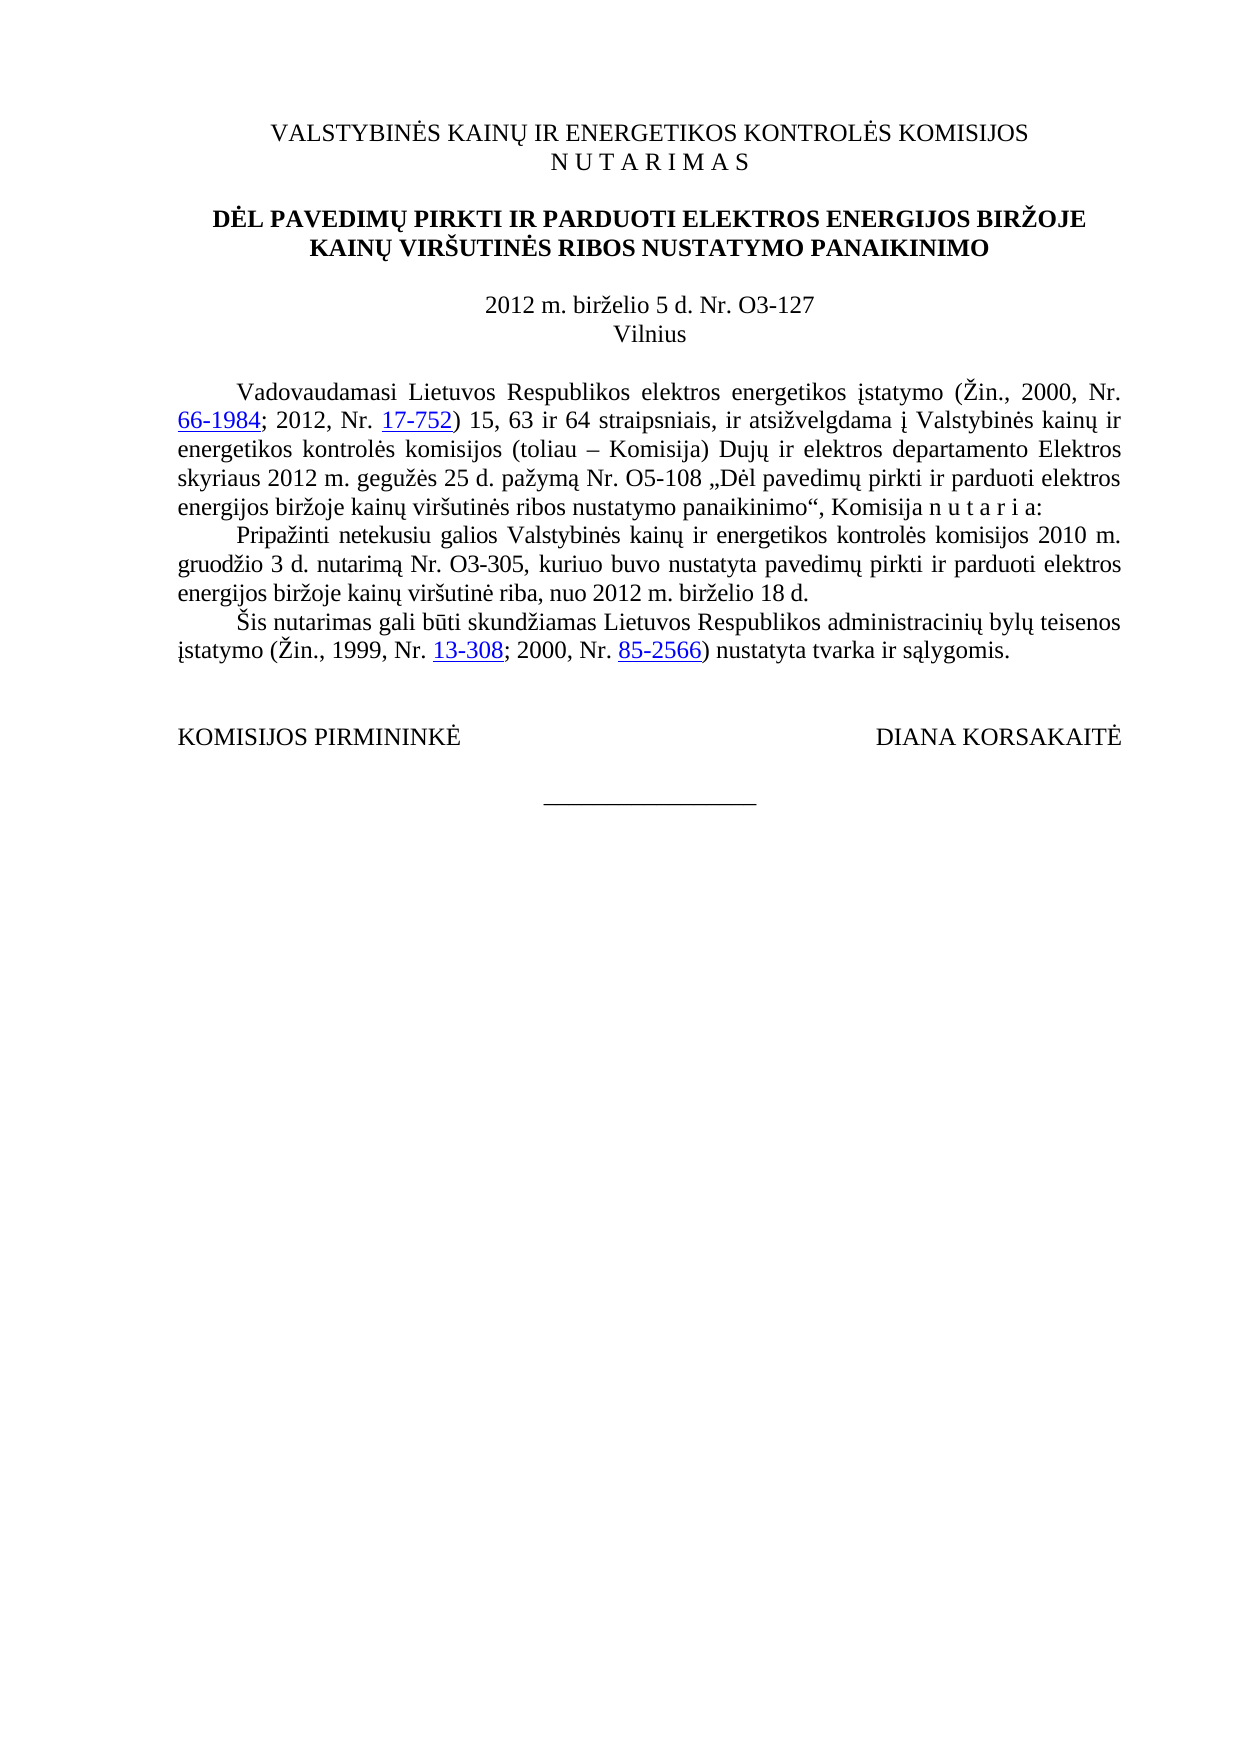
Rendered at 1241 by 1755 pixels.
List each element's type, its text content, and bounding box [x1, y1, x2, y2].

text n u t a r i m a s [177, 147, 1122, 176]
text Pripažinti netekusiu galios Valstybinės kainų ir energetikos kontrolės komisijos 2010 m. gruodžio 3 d. nutarimą Nr. O3-305, kuriuo buvo nustatyta pavedimų pirkti ir parduoti elektros energijos biržoje kainų viršutinė riba, nuo 2012 m. birželio 18 d. [177, 521, 1122, 607]
text Dėl pavedimų pirkti ir parduoti elektros energijos biržoje kainų viršutinės ribos nustatymo panaikinimo [177, 204, 1122, 262]
text Vadovaudamasi Lietuvos Respublikos elektros energetikos įstatymo (Žin., 2000, Nr. 66-1984; 2012, Nr. 17-752) 15, 63 ir 64 straipsniais, ir atsižvelgdama į Valstybinės kainų ir energetikos kontrolės komisijos (toliau – Komisija) Dujų ir elektros departamento Elektros skyriaus 2012 m. gegužės 25 d. pažymą Nr. O5-108 „Dėl pavedimų pirkti ir parduoti elektros energijos biržoje kainų viršutinės ribos nustatymo panaikinimo“, Komisija n u t a r i a: [177, 377, 1122, 521]
text Vilnius [177, 319, 1122, 348]
text Valstybinės kainų ir energetikos kontrolės komisijos [177, 118, 1122, 147]
text 2012 m. birželio 5 d. Nr. O3-127 [177, 291, 1122, 319]
text Šis nutarimas gali būti skundžiamas Lietuvos Respublikos administracinių bylų teisenos įstatymo (Žin., 1999, Nr. 13-308; 2000, Nr. 85-2566) nustatyta tvarka ir sąlygomis. [177, 607, 1122, 664]
text _________________ [177, 779, 1122, 808]
text Komisijos pirmininkė Diana Korsakaitė [177, 722, 1122, 751]
